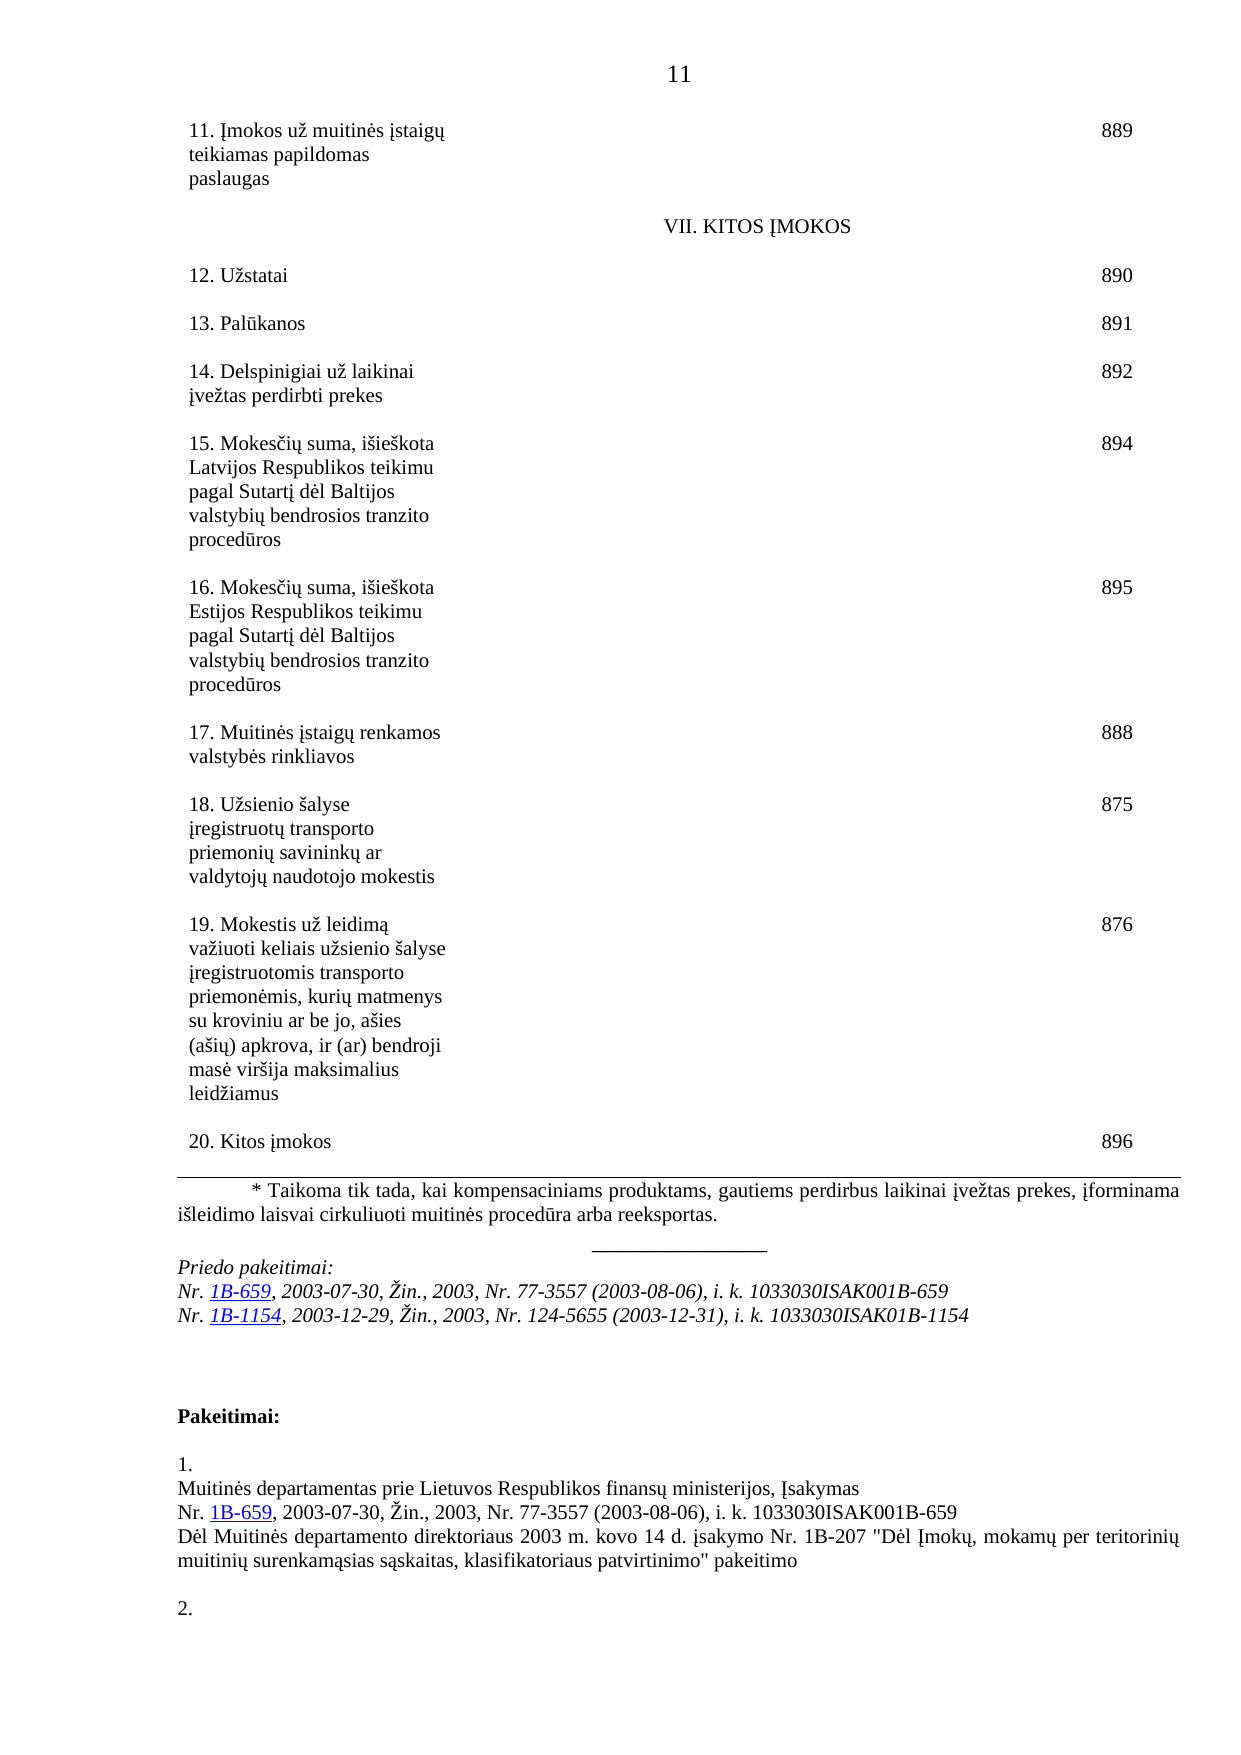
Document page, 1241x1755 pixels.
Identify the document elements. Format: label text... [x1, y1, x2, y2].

table_cell 19. Mokestis už leidimą važiuoti keliais užsienio šalyse įregistruotomis transporto priemonėmis, kurių matmenys su kroviniu ar be jo, ašies (ašių) apkrova, ir (ar) bendroji masė viršija maksimalius leidžiamus [177, 912, 461, 1105]
table_cell [461, 311, 1053, 335]
table_cell [177, 407, 461, 431]
table_cell [461, 190, 1053, 214]
text Pakeitimai: [177, 1404, 1181, 1428]
table_cell [1053, 551, 1181, 575]
text Dėl Muitinės departamento direktoriaus 2003 m. kovo 14 d. įsakymo Nr. 1B-207 "Dėl Įmokų, mokamų per teritorinių muitinių surenkamąsias sąskaitas, klasifikatoriaus patvirtinimo" pakeitimo [177, 1524, 1181, 1572]
table_cell [177, 888, 461, 912]
table_cell [1053, 239, 1181, 262]
table_cell [177, 190, 461, 214]
text Priedo pakeitimai: [177, 1255, 1181, 1279]
table_cell [1053, 190, 1181, 214]
table_cell [177, 214, 461, 238]
table_cell 890 [1053, 263, 1181, 287]
table_cell [1053, 888, 1181, 912]
table_cell [1053, 407, 1181, 431]
text ______________ [177, 1226, 1181, 1255]
table_cell [461, 575, 1053, 696]
table_cell [1053, 214, 1181, 238]
table_cell 895 [1053, 575, 1181, 696]
table_cell 17. Muitinės įstaigų renkamos valstybės rinkliavos [177, 720, 461, 768]
table_cell [1053, 335, 1181, 359]
table_cell [461, 263, 1053, 287]
table_cell VII. KITOS ĮMOKOS [461, 214, 1053, 238]
table_cell [461, 407, 1053, 431]
table_cell 896 [1053, 1129, 1181, 1153]
table_cell 20. Kitos įmokos [177, 1129, 461, 1153]
table_cell 16. Mokesčių suma, išieškota Estijos Respublikos teikimu pagal Sutartį dėl Baltijos valstybių bendrosios tranzito procedūros [177, 575, 461, 696]
table_cell [461, 888, 1053, 912]
text 1. [177, 1452, 1181, 1476]
table_cell [461, 287, 1053, 311]
table_cell 15. Mokesčių suma, išieškota Latvijos Respublikos teikimu pagal Sutartį dėl Baltijos valstybių bendrosios tranzito procedūros [177, 431, 461, 551]
table_cell [1053, 1105, 1181, 1129]
table_cell 888 [1053, 720, 1181, 768]
table_cell 876 [1053, 912, 1181, 1105]
text Nr. 1B-659, 2003-07-30, Žin., 2003, Nr. 77-3557 (2003-08-06), i. k. 1033030ISAK001B-659 [177, 1279, 1181, 1303]
table_cell [461, 768, 1053, 792]
table_cell [1053, 768, 1181, 792]
table_cell [461, 792, 1053, 888]
table_cell 892 [1053, 359, 1181, 407]
text Nr. 1B-659, 2003-07-30, Žin., 2003, Nr. 77-3557 (2003-08-06), i. k. 1033030ISAK001B-659 [177, 1500, 1181, 1524]
text * Taikoma tik tada, kai kompensaciniams produktams, gautiems perdirbus laikinai įvežtas prekes, įforminama išleidimo laisvai cirkuliuoti muitinės procedūra arba reeksportas. [177, 1178, 1181, 1226]
text Muitinės departamentas prie Lietuvos Respublikos finansų ministerijos, Įsakymas [177, 1476, 1181, 1500]
table_cell [177, 1153, 461, 1177]
table_cell [1053, 287, 1181, 311]
table_cell 11. Įmokos už muitinės įstaigų teikiamas papildomas paslaugas [177, 118, 461, 190]
table_cell [461, 1129, 1053, 1153]
table_cell [461, 239, 1053, 262]
table_cell 875 [1053, 792, 1181, 888]
table_cell 18. Užsienio šalyse įregistruotų transporto priemonių savininkų ar valdytojų naudotojo mokestis [177, 792, 461, 888]
table_cell [1053, 696, 1181, 720]
table_cell [461, 720, 1053, 768]
table_cell [177, 1105, 461, 1129]
table_cell 889 [1053, 118, 1181, 190]
table_cell [461, 118, 1053, 190]
table_cell 891 [1053, 311, 1181, 335]
table_cell [177, 768, 461, 792]
table_cell [177, 551, 461, 575]
table_cell 14. Delspinigiai už laikinai įvežtas perdirbti prekes [177, 359, 461, 407]
table_cell [461, 1105, 1053, 1129]
table_cell [177, 335, 461, 359]
table_cell [1053, 1153, 1181, 1177]
table_cell [461, 431, 1053, 551]
table_cell 894 [1053, 431, 1181, 551]
table_cell [461, 1153, 1053, 1177]
table_cell [461, 912, 1053, 1105]
table_cell 13. Palūkanos [177, 311, 461, 335]
table_cell [177, 239, 461, 262]
table_cell [177, 696, 461, 720]
table_cell [461, 359, 1053, 407]
text 2. [177, 1596, 1181, 1620]
table_cell [461, 696, 1053, 720]
table_cell [177, 287, 461, 311]
table_cell [461, 551, 1053, 575]
text Nr. 1B-1154, 2003-12-29, Žin., 2003, Nr. 124-5655 (2003-12-31), i. k. 1033030ISAK01B-1154 [177, 1303, 1181, 1327]
table_cell 12. Užstatai [177, 263, 461, 287]
table_cell [461, 335, 1053, 359]
